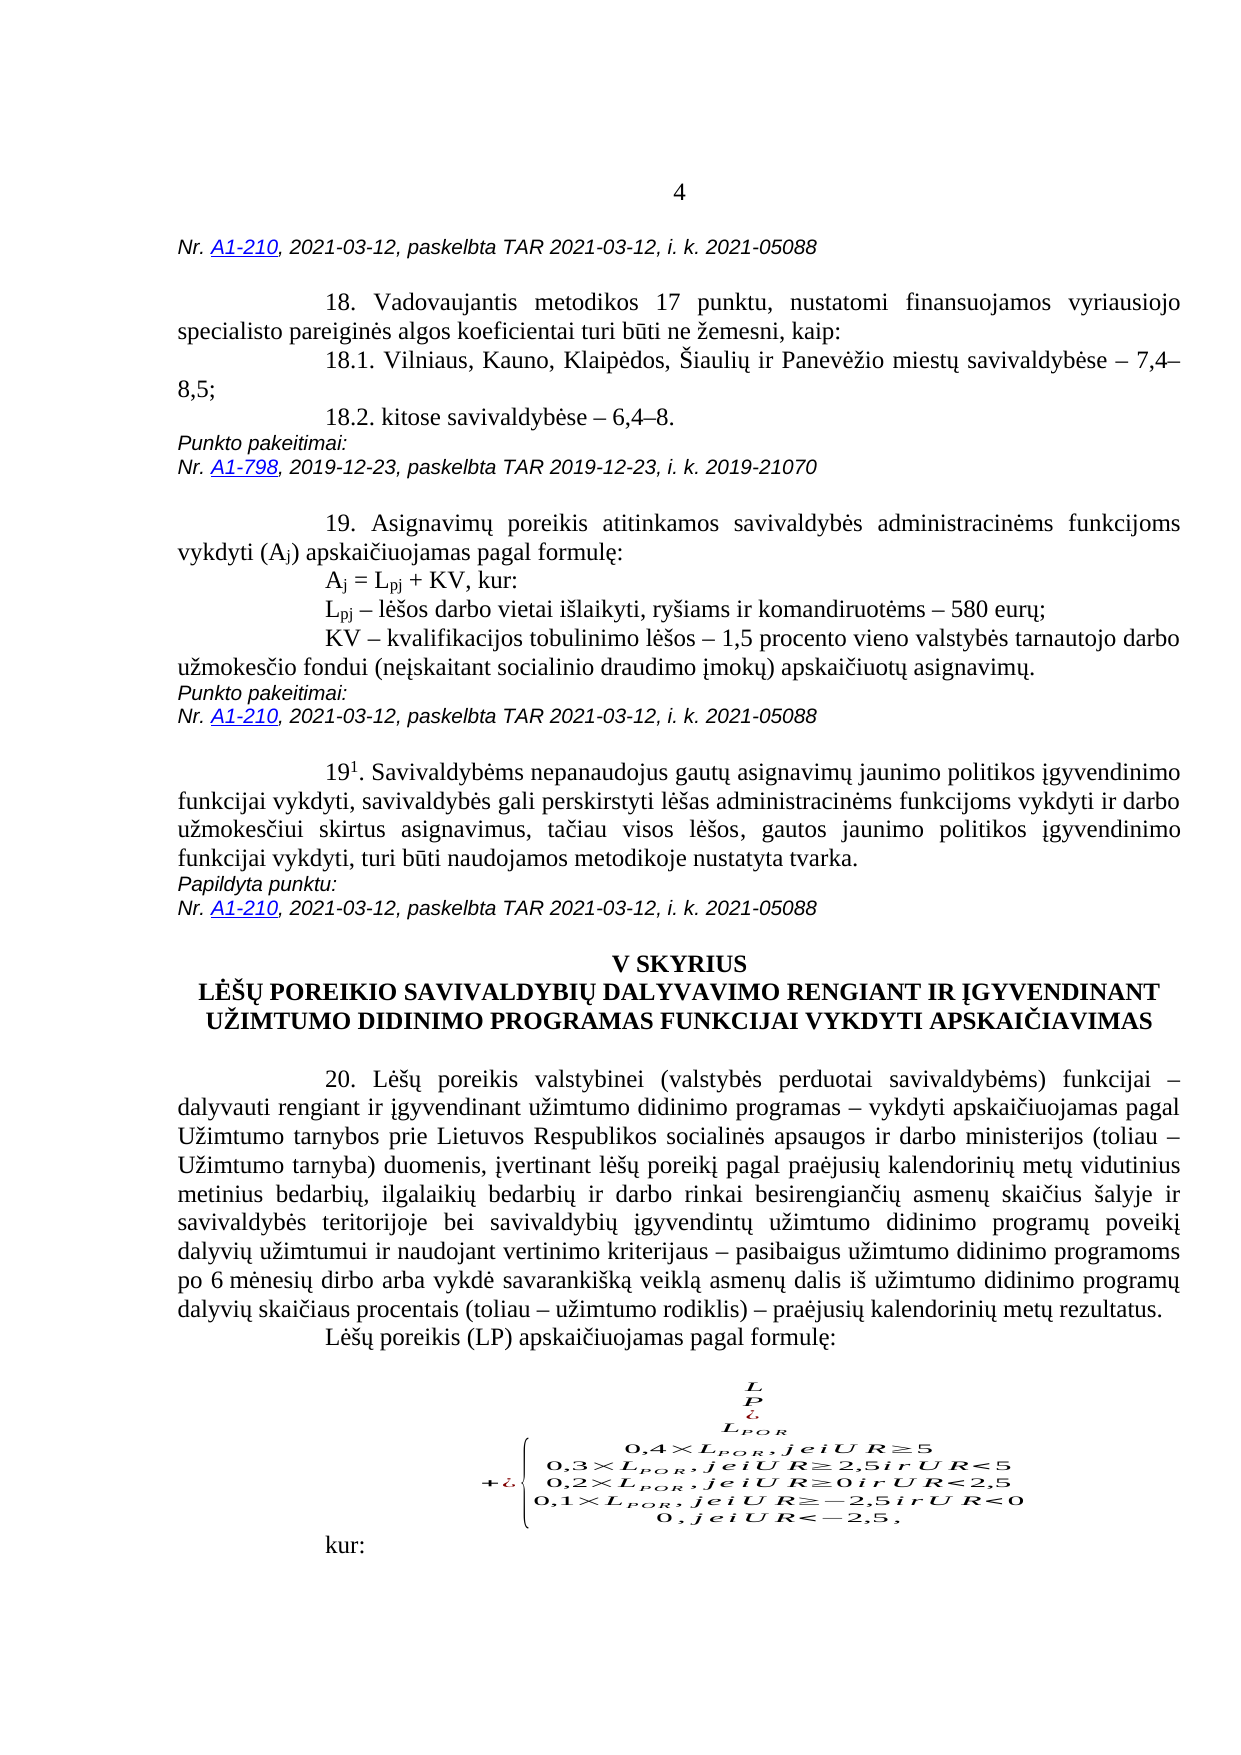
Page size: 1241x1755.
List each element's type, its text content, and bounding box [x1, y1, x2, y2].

text 19. Asignavimų poreikis atitinkamos savivaldybės administracinėms funkcijoms vykdyti (Aj) apskaičiuojamas pagal formulę: [177, 508, 1181, 565]
text Lpj – lėšos darbo vietai išlaikyti, ryšiams ir komandiruotėms – 580 eurų; [177, 594, 1181, 623]
text Lėšų poreikis (LP) apskaičiuojamas pagal formulę: [177, 1322, 1181, 1351]
text LĖŠŲ POREIKIO SAVIVALDYBIŲ DALYVAVIMO RENGIANT IR ĮGYVENDINANT UŽIMTUMO DIDINIMO PROGRAMAS FUNKCIJAI VYKDYTI APSKAIČIAVIMAS [177, 977, 1181, 1035]
text Aj = Lpj + KV, kur: [177, 565, 1181, 594]
text 18.2. kitose savivaldybėse – 6,4–8. [177, 402, 1181, 431]
text 18.1. Vilniaus, Kauno, Klaipėdos, Šiaulių ir Panevėžio miestų savivaldybėse – 7,4–8,5; [177, 345, 1181, 402]
text Nr. A1-210, 2021-03-12, paskelbta TAR 2021-03-12, i. k. 2021-05088 [177, 896, 1181, 920]
text KV – kvalifikacijos tobulinimo lėšos – 1,5 procento vieno valstybės tarnautojo darbo užmokesčio fondui (neįskaitant socialinio draudimo įmokų) apskaičiuotų asignavimų. [177, 623, 1181, 680]
text Punkto pakeitimai: [177, 431, 1181, 455]
text V SKYRIUS [177, 949, 1181, 977]
text 18. Vadovaujantis metodikos 17 punktu, nustatomi finansuojamos vyriausiojo specialisto pareiginės algos koeficientai turi būti ne žemesni, kaip: [177, 287, 1181, 345]
text Nr. A1-210, 2021-03-12, paskelbta TAR 2021-03-12, i. k. 2021-05088 [177, 704, 1181, 728]
text kur: [177, 1530, 1181, 1559]
text Nr. A1-210, 2021-03-12, paskelbta TAR 2021-03-12, i. k. 2021-05088 [177, 235, 1181, 259]
text 191. Savivaldybėms nepanaudojus gautų asignavimų jaunimo politikos įgyvendinimo funkcijai vykdyti, savivaldybės gali perskirstyti lėšas administracinėms funkcijoms vykdyti ir darbo užmokesčiui skirtus asignavimus, tačiau visos lėšos, gautos jaunimo politikos įgyvendinimo funkcijai vykdyti, turi būti naudojamos metodikoje nustatyta tvarka. [177, 757, 1181, 872]
text Nr. A1-798, 2019-12-23, paskelbta TAR 2019-12-23, i. k. 2019-21070 [177, 455, 1181, 479]
text 20. Lėšų poreikis valstybinei (valstybės perduotai savivaldybėms) funkcijai – dalyvauti rengiant ir įgyvendinant užimtumo didinimo programas – vykdyti apskaičiuojamas pagal Užimtumo tarnybos prie Lietuvos Respublikos socialinės apsaugos ir darbo ministerijos (toliau – Užimtumo tarnyba) duomenis, įvertinant lėšų poreikį pagal praėjusių kalendorinių metų vidutinius metinius bedarbių, ilgalaikių bedarbių ir darbo rinkai besirengiančių asmenų skaičius šalyje ir savivaldybės teritorijoje bei savivaldybių įgyvendintų užimtumo didinimo programų poveikį dalyvių užimtumui ir naudojant vertinimo kriterijaus – pasibaigus užimtumo didinimo programoms po 6 mėnesių dirbo arba vykdė savarankišką veiklą asmenų dalis iš užimtumo didinimo programų dalyvių skaičiaus procentais (toliau – užimtumo rodiklis) – praėjusių kalendorinių metų rezultatus. [177, 1064, 1181, 1322]
text Punkto pakeitimai: [177, 680, 1181, 704]
text Papildyta punktu: [177, 872, 1181, 896]
